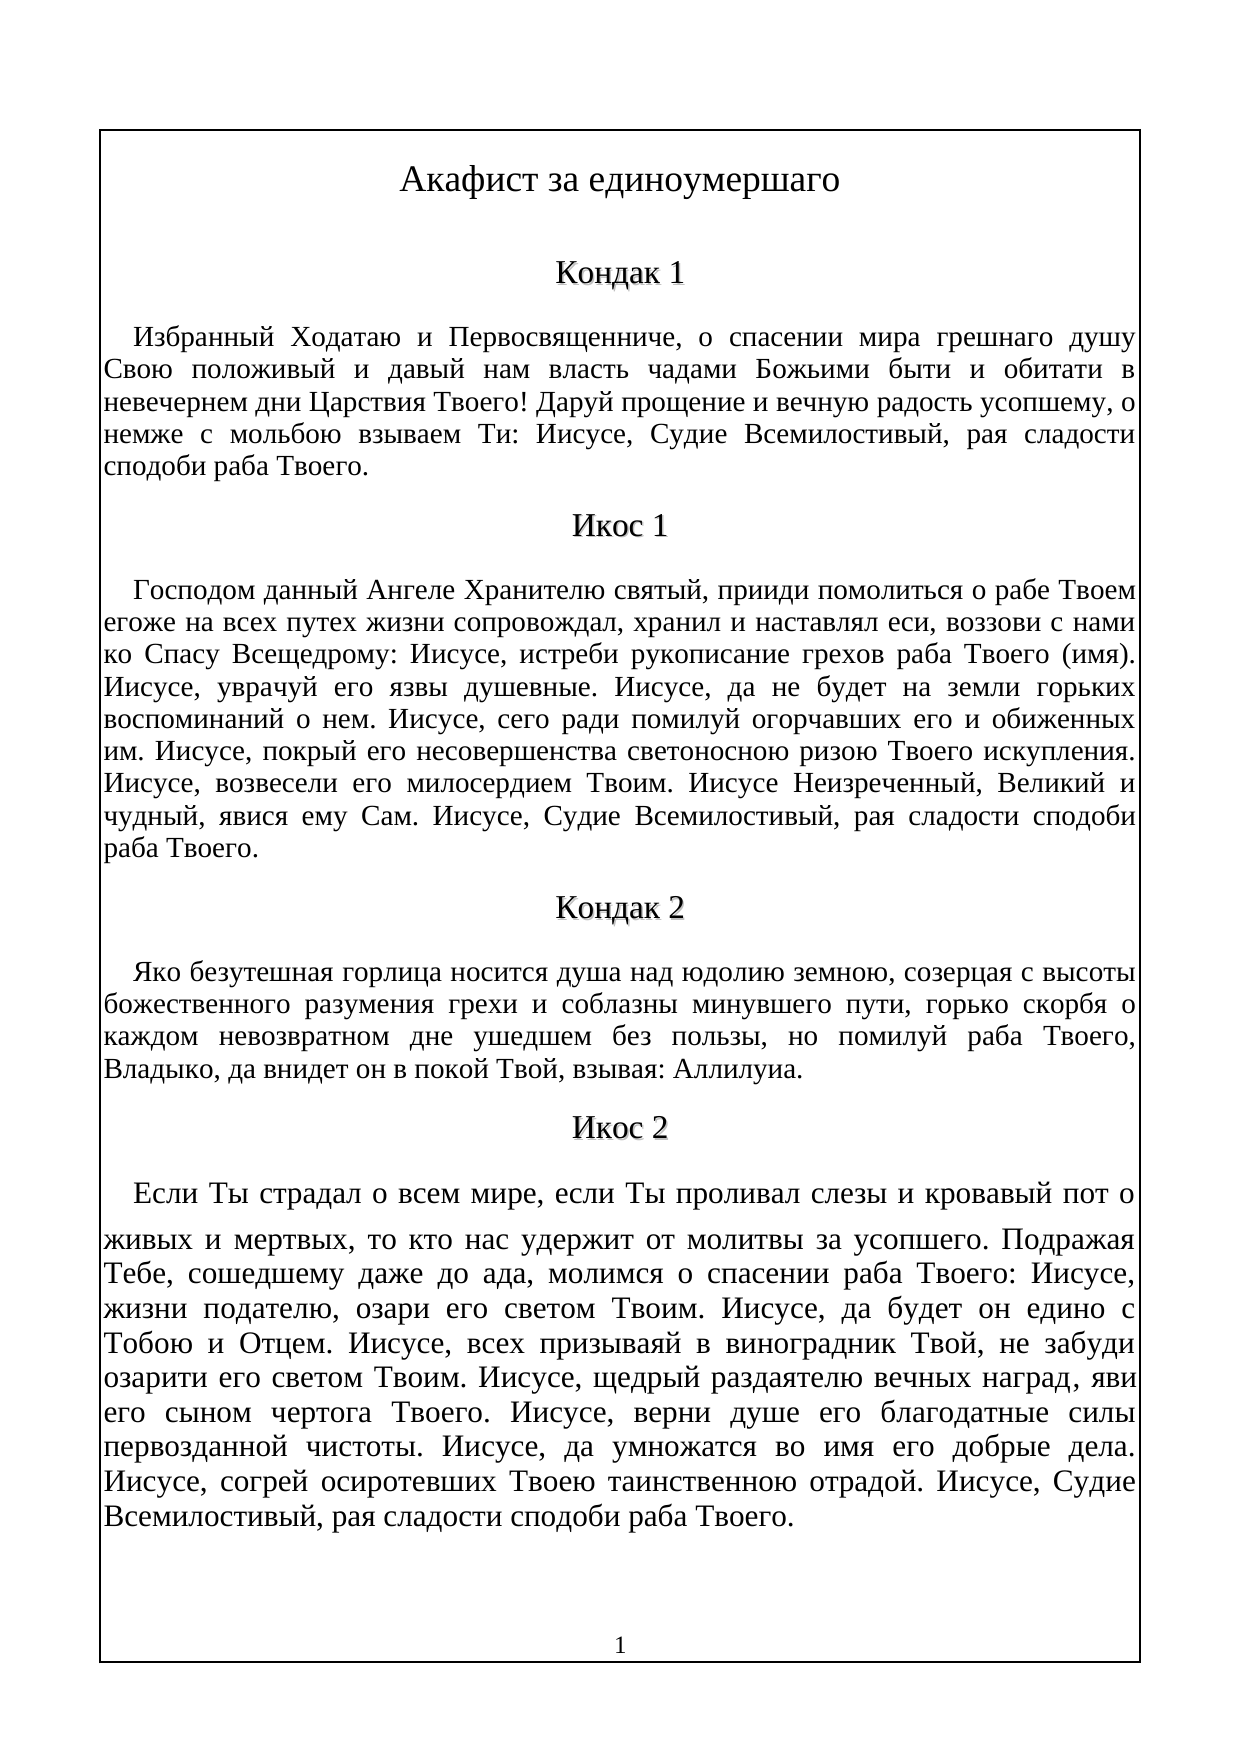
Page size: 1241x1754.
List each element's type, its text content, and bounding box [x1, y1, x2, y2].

subtitle Кондак 2 [103, 889, 1137, 926]
text Яко безутешная горлица носится душа над юдолию земною, созерцая с высоты божественного разумения грехи и соблазны минувшего пути, горько скорбя о каждом невозвратном дне ушедшем без пользы, но помилуй раба Твоего, Владыко, да внидет он в покой Твой, взывая: Аллилуиа. [103, 955, 1137, 1084]
text Если Ты страдал о всем мире, если Ты проливал слезы и кровавый пот о живых и мертвых, то кто нас удержит от молитвы за усопшего. Подражая Тебе, сошедшему даже до ада, молимся о спасении раба Твоего: Иисусе, жизни подателю, озари его светом Твоим. Иисусе, да будет он едино с Тобою и Отцем. Иисусе, всех призываяй в виноградник Твой, не забуди озарити его светом Твоим. Иисусе, щедрый раздаятелю вечных наград, яви его сыном чертога Твоего. Иисусе, верни душе его благодатные силы первозданной чистоты. Иисусе, да умножатся во имя его добрые дела. Иисусе, согрей осиротевших Твоею таинственною отрадой. Иисусе, Судие Всемилостивый, рая сладости сподоби раба Твоего. [103, 1176, 1137, 1533]
subtitle Кондак 1 [103, 254, 1137, 291]
text Господом данный Ангеле Хранителю святый, прииди помолиться о рабе Твоем егоже на всех путех жизни сопровождал, хранил и наставлял еси, воззови с нами ко Спасу Всещедрому: Иисусе, истреби рукописание грехов раба Твоего (имя). Иисусе, уврачуй его язвы душевные. Иисусе, да не будет на земли горьких воспоминаний о нем. Иисусе, сего ради помилуй огорчавших его и обиженных им. Иисусе, покрый его несовершенства светоносною ризою Твоего искупления. Иисусе, возвесели его милосердием Твоим. Иисусе Неизреченный, Великий и чудный, явися ему Сам. Иисусе, Судие Всемилостивый, рая сладости сподоби раба Твоего. [103, 573, 1137, 864]
text Избранный Ходатаю и Первосвященниче, о спасении мира грешнаго душу Свою положивый и давый нам власть чадами Божьими быти и обитати в невечернем дни Царствия Твоего! Даруй прощение и вечную радость усопшему, о немже с мольбою взываем Ти: Иисусе, Судие Всемилостивый, рая сладости сподоби раба Твоего. [103, 320, 1137, 482]
subtitle Икос 2 [103, 1109, 1137, 1146]
subtitle Акафист за единоумершаго [103, 158, 1137, 199]
subtitle Икос 1 [103, 507, 1137, 544]
